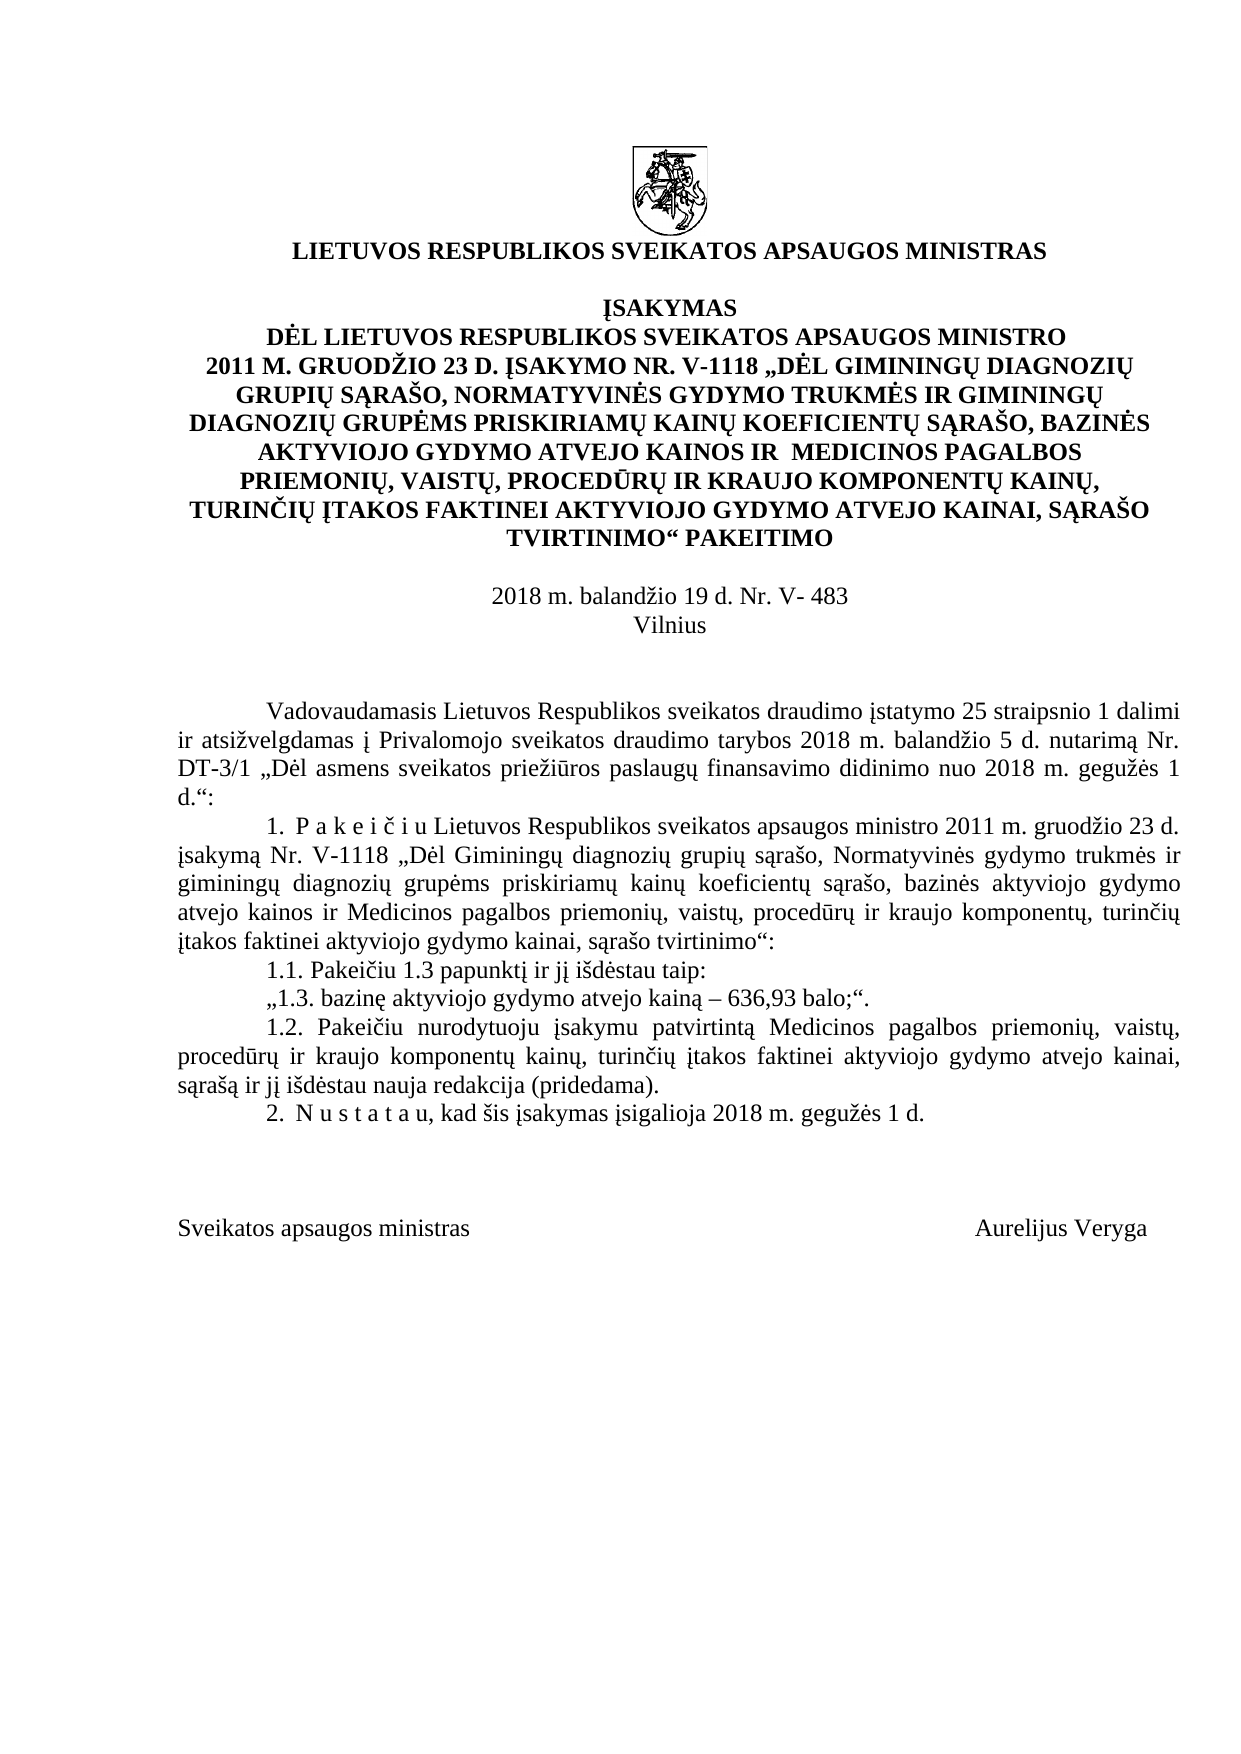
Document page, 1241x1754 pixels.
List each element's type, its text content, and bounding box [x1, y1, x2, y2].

text Sveikatos apsaugos ministras Aurelijus Veryga [177, 1213, 1181, 1242]
text 1. P a k e i č i u Lietuvos Respublikos sveikatos apsaugos ministro 2011 m. gruodžio 23 d. įsakymą Nr. V-1118 „Dėl Giminingų diagnozių grupių sąrašo, Normatyvinės gydymo trukmės ir giminingų diagnozių grupėms priskiriamų kainų koeficientų sąrašo, bazinės aktyviojo gydymo atvejo kainos ir Medicinos pagalbos priemonių, vaistų, procedūrų ir kraujo komponentų, turinčių įtakos faktinei aktyviojo gydymo kainai, sąrašo tvirtinimo“: [177, 811, 1181, 955]
text 1.1. Pakeičiu 1.3 papunktį ir jį išdėstau taip: [177, 955, 1181, 983]
text 2018 m. balandžio 19 d. Nr. V- 483 [177, 581, 1162, 610]
text Vadovaudamasis Lietuvos Respublikos sveikatos draudimo įstatymo 25 straipsnio 1 dalimi ir atsižvelgdamas į Privalomojo sveikatos draudimo tarybos 2018 m. balandžio 5 d. nutarimą Nr. DT-3/1 „Dėl asmens sveikatos priežiūros paslaugų finansavimo didinimo nuo 2018 m. gegužės 1 d.“: [177, 696, 1181, 811]
text Vilnius [177, 610, 1162, 638]
text LIETUVOS RESPUBLIKOS SVEIKATOS APSAUGOS MINISTRAS [177, 236, 1162, 265]
text „1.3. bazinę aktyviojo gydymo atvejo kainą – 636,93 balo;“. [177, 983, 1181, 1012]
text 1.2. Pakeičiu nurodytuoju įsakymu patvirtintą Medicinos pagalbos priemonių, vaistų, procedūrų ir kraujo komponentų kainų, turinčių įtakos faktinei aktyviojo gydymo atvejo kainai, sąrašą ir jį išdėstau nauja redakcija (pridedama). [177, 1012, 1181, 1098]
text 2. N u s t a t a u, kad šis įsakymas įsigalioja 2018 m. gegužės 1 d. [177, 1098, 1181, 1127]
text 2011 M. GRUODŽIO 23 D. ĮSAKYMO NR. V-1118 „DĖL GIMININGŲ DIAGNOZIŲ GRUPIŲ SĄRAŠO, NORMATYVINĖS GYDYMO TRUKMĖS IR GIMININGŲ DIAGNOZIŲ GRUPĖMS PRISKIRIAMŲ KAINŲ KOEFICIENTŲ SĄRAŠO, BAZINĖS AKTYVIOJO GYDYMO ATVEJO KAINOS IR MEDICINOS PAGALBOS PRIEMONIŲ, VAISTŲ, PROCEDŪRŲ IR KRAUJO KOMPONENTŲ KAINŲ, TURINČIŲ ĮTAKOS FAKTINEI AKTYVIOJO GYDYMO ATVEJO KAINAI, SĄRAŠO TVIRTINIMO“ PAKEITIMO [177, 351, 1162, 552]
text DĖL LIETUVOS RESPUBLIKOS SVEIKATOS APSAUGOS MINISTRO [177, 322, 1162, 351]
text ĮSAKYMAS [177, 293, 1162, 322]
